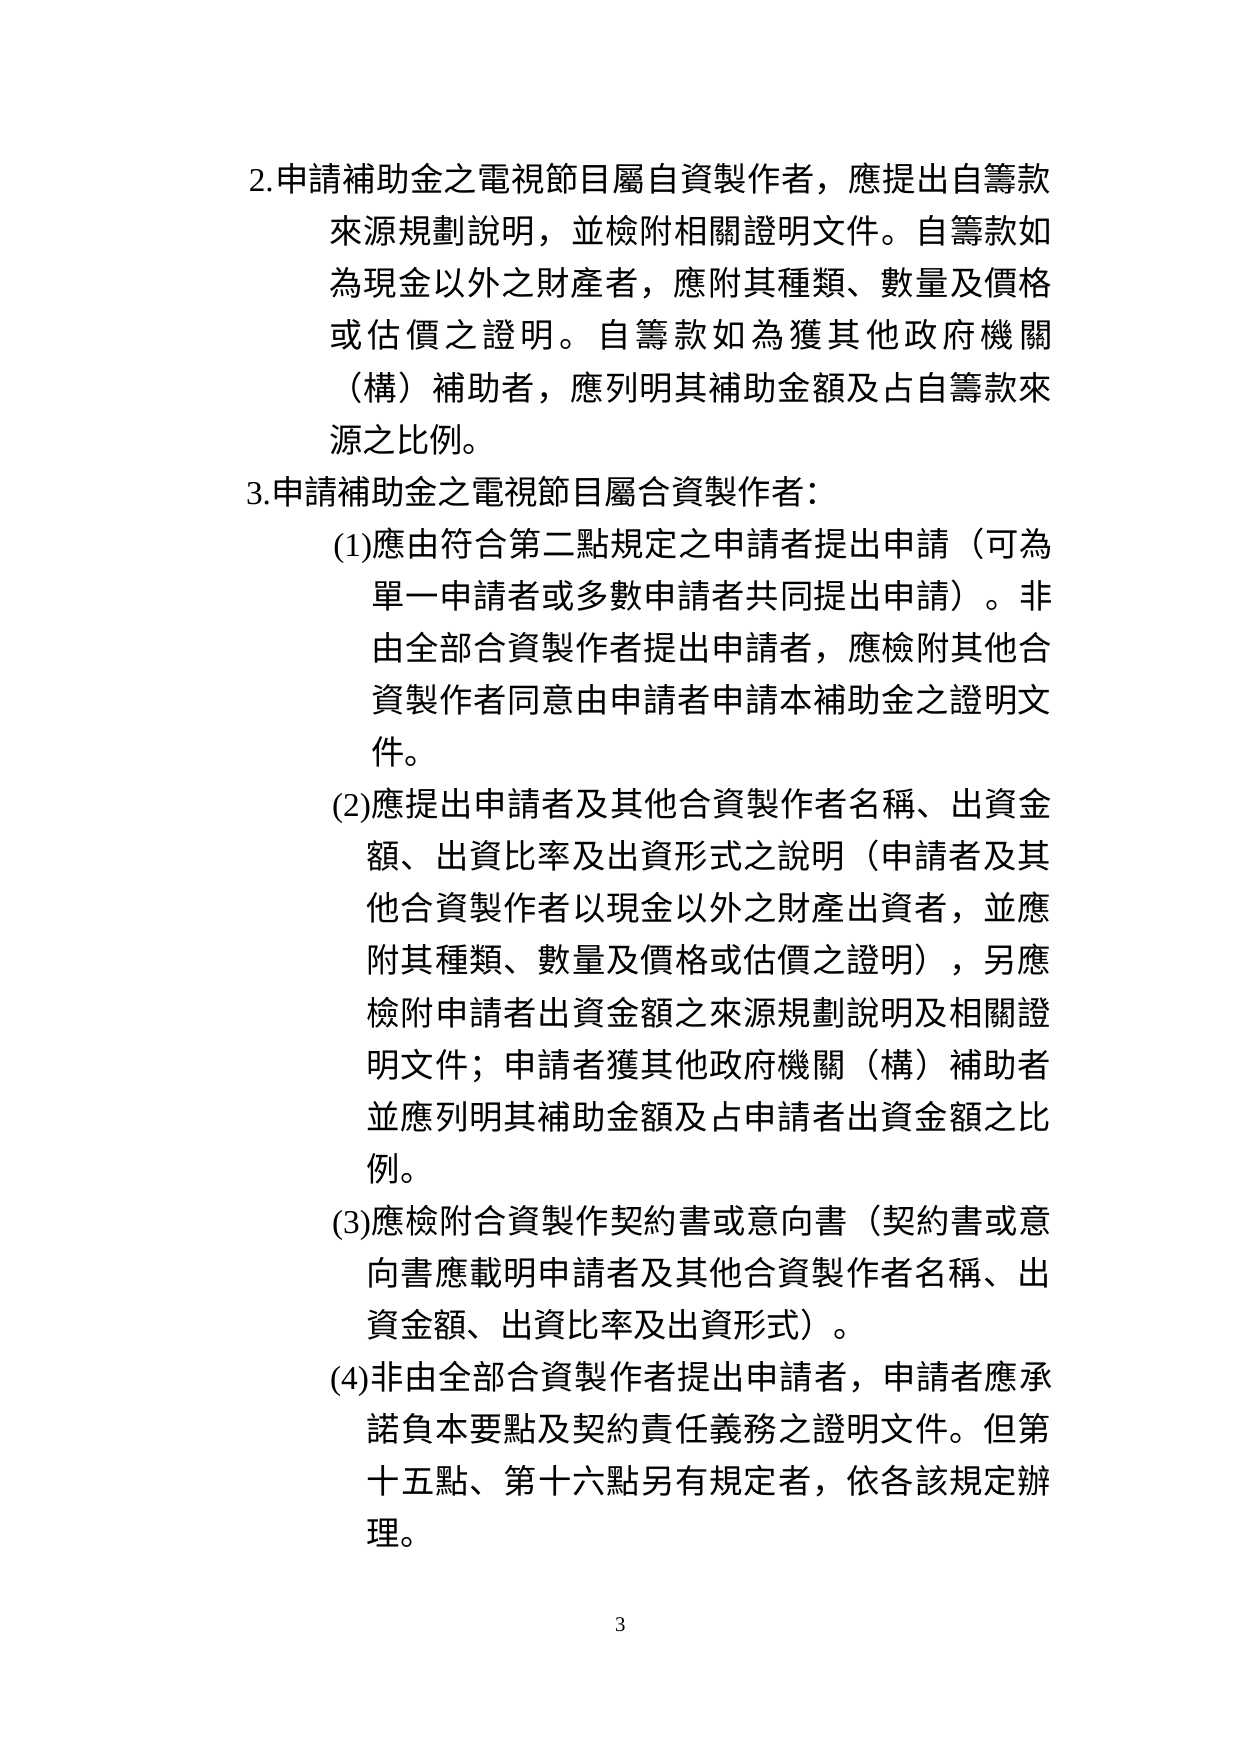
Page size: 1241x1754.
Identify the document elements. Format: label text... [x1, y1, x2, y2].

text 3.申請補助金之電視節目屬合資製作者： [187, 462, 1053, 514]
text (1)應由符合第二點規定之申請者提出申請（可為單一申請者或多數申請者共同提出申請）。非由全部合資製作者提出申請者，應檢附其他合資製作者同意由申請者申請本補助金之證明文件。 [333, 514, 1053, 775]
text (3)應檢附合資製作契約書或意向書（契約書或意向書應載明申請者及其他合資製作者名稱、出資金額、出資比率及出資形式）。 [332, 1192, 1053, 1348]
text (4)非由全部合資製作者提出申請者，申請者應承諾負本要點及契約責任義務之證明文件。但第十五點、第十六點另有規定者，依各該規定辦理。 [330, 1348, 1053, 1556]
text (2)應提出申請者及其他合資製作者名稱、出資金額、出資比率及出資形式之說明（申請者及其他合資製作者以現金以外之財產出資者，並應附其種類、數量及價格或估價之證明），另應檢附申請者出資金額之來源規劃說明及相關證明文件；申請者獲其他政府機關（構）補助者，並應列明其補助金額及占申請者出資金額之比例。 [332, 775, 1053, 1192]
text 2.申請補助金之電視節目屬自資製作者，應提出自籌款來源規劃說明，並檢附相關證明文件。自籌款如為現金以外之財產者，應附其種類、數量及價格或估價之證明。自籌款如為獲其他政府機關（構）補助者，應列明其補助金額及占自籌款來源之比例。 [187, 150, 1053, 462]
